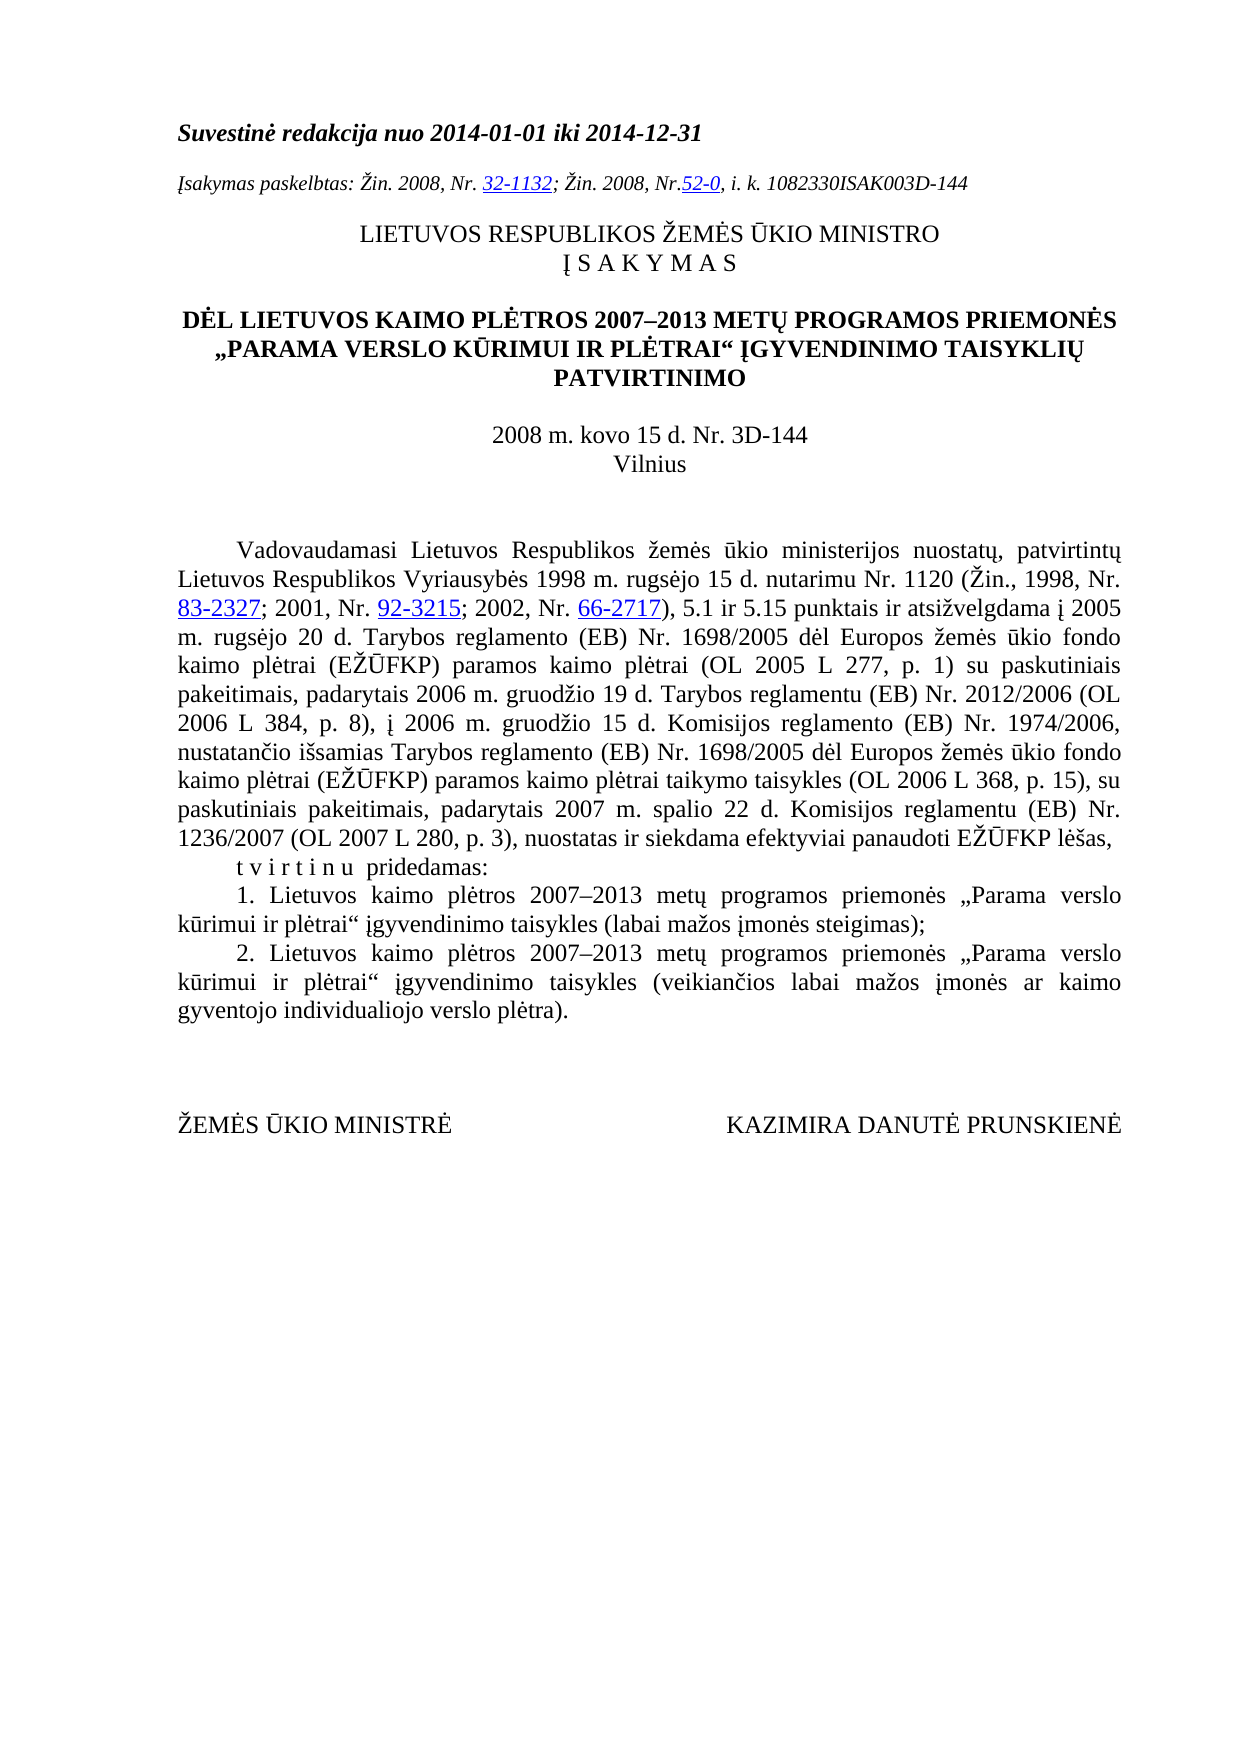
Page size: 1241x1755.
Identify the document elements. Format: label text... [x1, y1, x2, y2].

text tvirtinu pridedamas: [177, 852, 1122, 880]
text 1. Lietuvos kaimo plėtros 2007–2013 metų programos priemonės „Parama verslo kūrimui ir plėtrai“ įgyvendinimo taisykles (labai mažos įmonės steigimas); [177, 880, 1122, 938]
text ĮSAKYMAS [177, 248, 1122, 277]
text ŽEMĖS ŪKIO MINISTRĖ KAZIMIRA DANUTĖ PRUNSKIENĖ [177, 1110, 1122, 1139]
text Vadovaudamasi Lietuvos Respublikos žemės ūkio ministerijos nuostatų, patvirtintų Lietuvos Respublikos Vyriausybės 1998 m. rugsėjo 15 d. nutarimu Nr. 1120 (Žin., 1998, Nr. 83-2327; 2001, Nr. 92-3215; 2002, Nr. 66-2717), 5.1 ir 5.15 punktais ir atsižvelgdama į 2005 m. rugsėjo 20 d. Tarybos reglamento (EB) Nr. 1698/2005 dėl Europos žemės ūkio fondo kaimo plėtrai (EŽŪFKP) paramos kaimo plėtrai (OL 2005 L 277, p. 1) su paskutiniais pakeitimais, padarytais 2006 m. gruodžio 19 d. Tarybos reglamentu (EB) Nr. 2012/2006 (OL 2006 L 384, p. 8), į 2006 m. gruodžio 15 d. Komisijos reglamento (EB) Nr. 1974/2006, nustatančio išsamias Tarybos reglamento (EB) Nr. 1698/2005 dėl Europos žemės ūkio fondo kaimo plėtrai (EŽŪFKP) paramos kaimo plėtrai taikymo taisykles (OL 2006 L 368, p. 15), su paskutiniais pakeitimais, padarytais 2007 m. spalio 22 d. Komisijos reglamentu (EB) Nr. 1236/2007 (OL 2007 L 280, p. 3), nuostatas ir siekdama efektyviai panaudoti EŽŪFKP lėšas, [177, 535, 1122, 852]
text DĖL LIETUVOS KAIMO PLĖTROS 2007–2013 METŲ PROGRAMOS PRIEMONĖS „PARAMA VERSLO KŪRIMUI IR PLĖTRAI“ ĮGYVENDINIMO TAISYKLIŲ PATVIRTINIMO [177, 305, 1122, 392]
text Įsakymas paskelbtas: Žin. 2008, Nr. 32-1132; Žin. 2008, Nr.52-0, i. k. 1082330ISAK003D-144 [177, 171, 1122, 195]
text LIETUVOS RESPUBLIKOS ŽEMĖS ŪKIO MINISTRO [177, 219, 1122, 248]
text 2. Lietuvos kaimo plėtros 2007–2013 metų programos priemonės „Parama verslo kūrimui ir plėtrai“ įgyvendinimo taisykles (veikiančios labai mažos įmonės ar kaimo gyventojo individualiojo verslo plėtra). [177, 938, 1122, 1024]
text Suvestinė redakcija nuo 2014-01-01 iki 2014-12-31 [177, 118, 1122, 147]
text Vilnius [177, 449, 1122, 478]
text 2008 m. kovo 15 d. Nr. 3D-144 [177, 420, 1122, 449]
